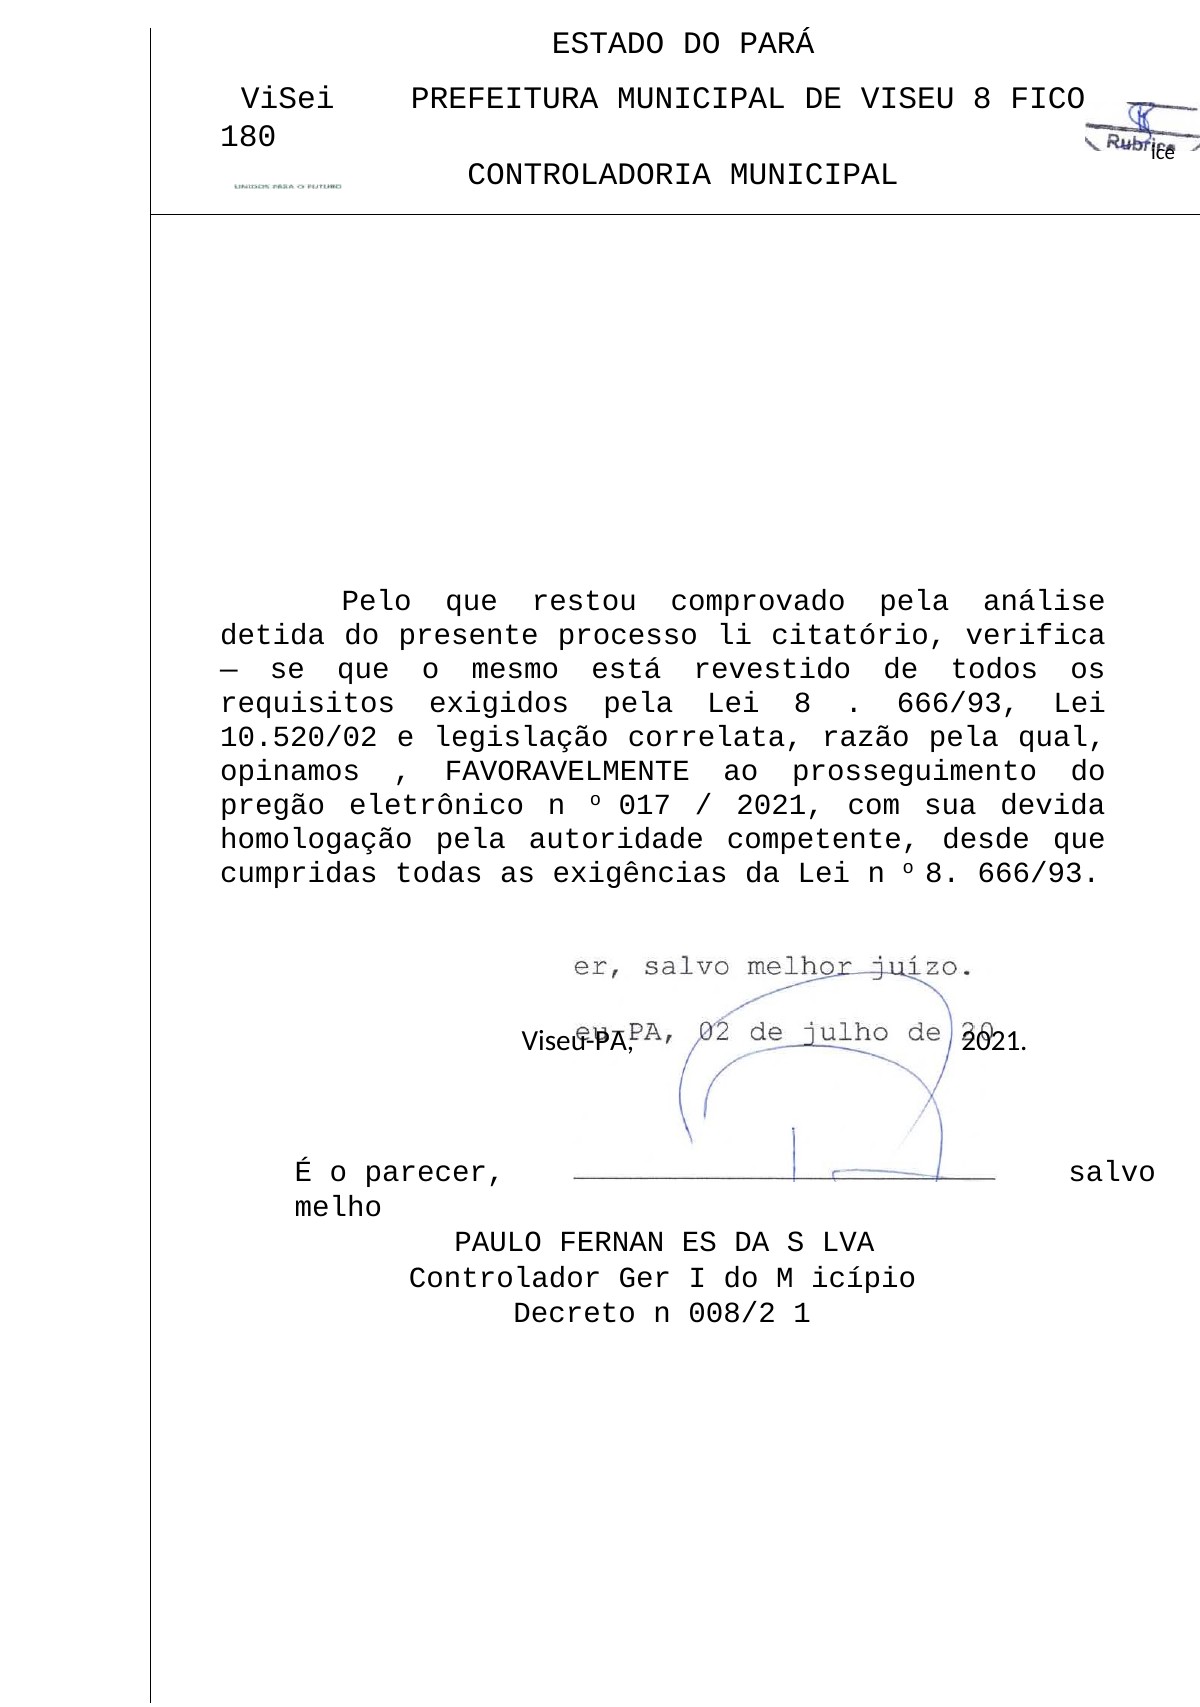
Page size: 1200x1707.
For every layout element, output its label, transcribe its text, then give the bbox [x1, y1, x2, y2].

table_header ESTADO DO PARÁ ViSei PREFEITURA MUNICIPAL DE VISEU 8 FICO 180 CONTROLADORIA MUNICIPAL [151, 28, 1200, 214]
table_cell Pelo que restou comprovado pela análise detida do presente processo li citatório, verifica— se que o mesmo está revestido de todos os requisitos exigidos pela Lei 8 . 666/93, Lei 10.520/02 e legislação correlata, razão pela qual, opinamos , FAVORAVELMENTE ao prosseguimento do pregão eletrônico n o 017 / 2021, com sua devida homologação pela autoridade competente, desde que cumpridas todas as exigências da Lei n o 8. 666/93. É o parecer, salvo melho PAULO FERNAN ES DA S LVA Controlador Ger I do M icípio Decreto n 008/2 1 5 [151, 215, 1200, 1703]
